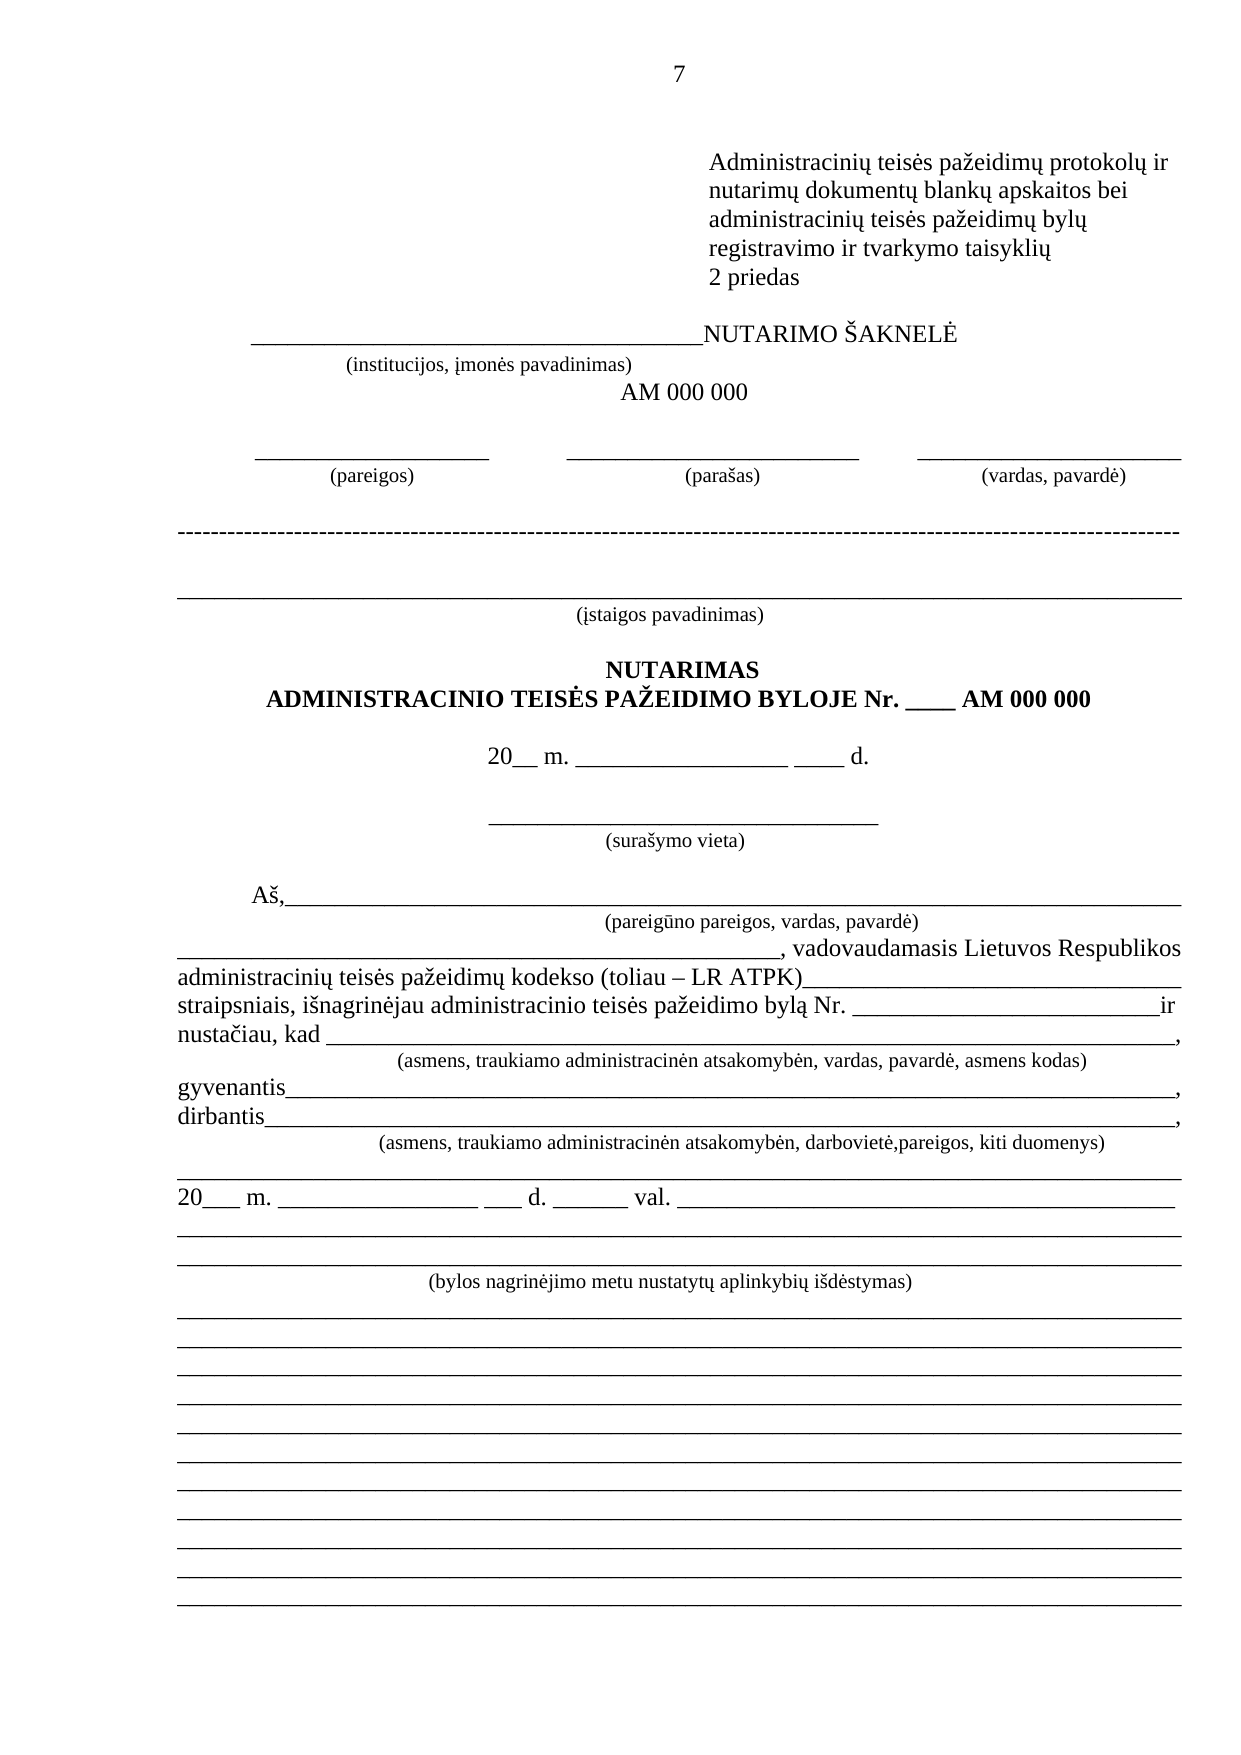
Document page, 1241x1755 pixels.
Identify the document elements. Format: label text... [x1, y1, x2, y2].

text dirbantis , [177, 1101, 1181, 1130]
text AM 000 000 [177, 377, 1181, 406]
text (asmens, traukiamo administracinėn atsakomybėn, vardas, pavardė, asmens kodas) [177, 1048, 1181, 1072]
text (įstaigos pavadinimas) [177, 602, 1181, 626]
text straipsniais, išnagrinėjau administracinio teisės pažeidimo bylą Nr. ir [177, 991, 1181, 1019]
text gyvenantis , [177, 1072, 1181, 1101]
text nustačiau, kad , [177, 1019, 1181, 1048]
text (pareigos) (parašas) (vardas, pavardė) [177, 463, 1181, 487]
text ADMINISTRACINIO TEISĖS PAŽEIDIMO BYLOJE Nr. ____ AM 000 000 [177, 684, 1181, 712]
text administracinių teisės pažeidimų kodekso (toliau – LR ATPK) [177, 962, 1181, 991]
text nutarimų dokumentų blankų apskaitos bei [177, 176, 1181, 204]
text (pareigūno pareigos, vardas, pavardė) [177, 909, 1181, 933]
text , vadovaudamasis Lietuvos Respublikos [177, 933, 1181, 962]
text 2 priedas [177, 262, 1181, 291]
text 20__ m. _________________ ____ d. [177, 741, 1181, 770]
text Administracinių teisės pažeidimų protokolų ir [177, 147, 1181, 176]
text NUTARIMAS [177, 655, 1181, 684]
text (institucijos, įmonės pavadinimas) [177, 348, 1181, 377]
text administracinių teisės pažeidimų bylų [177, 204, 1181, 233]
text (surašymo vieta) [177, 827, 1181, 852]
text registravimo ir tvarkymo taisyklių [177, 233, 1181, 262]
text Aš, [177, 880, 1181, 909]
text (asmens, traukiamo administracinėn atsakomybėn, darbovietė,pareigos, kiti duomenys) [177, 1130, 1181, 1154]
text (bylos nagrinėjimo metu nustatytų aplinkybių išdėstymas) [177, 1269, 1181, 1293]
text 20___ m. ________________ ___ d. ______ val. [177, 1182, 1181, 1211]
text NUTARIMO ŠAKNELĖ [177, 319, 1181, 348]
